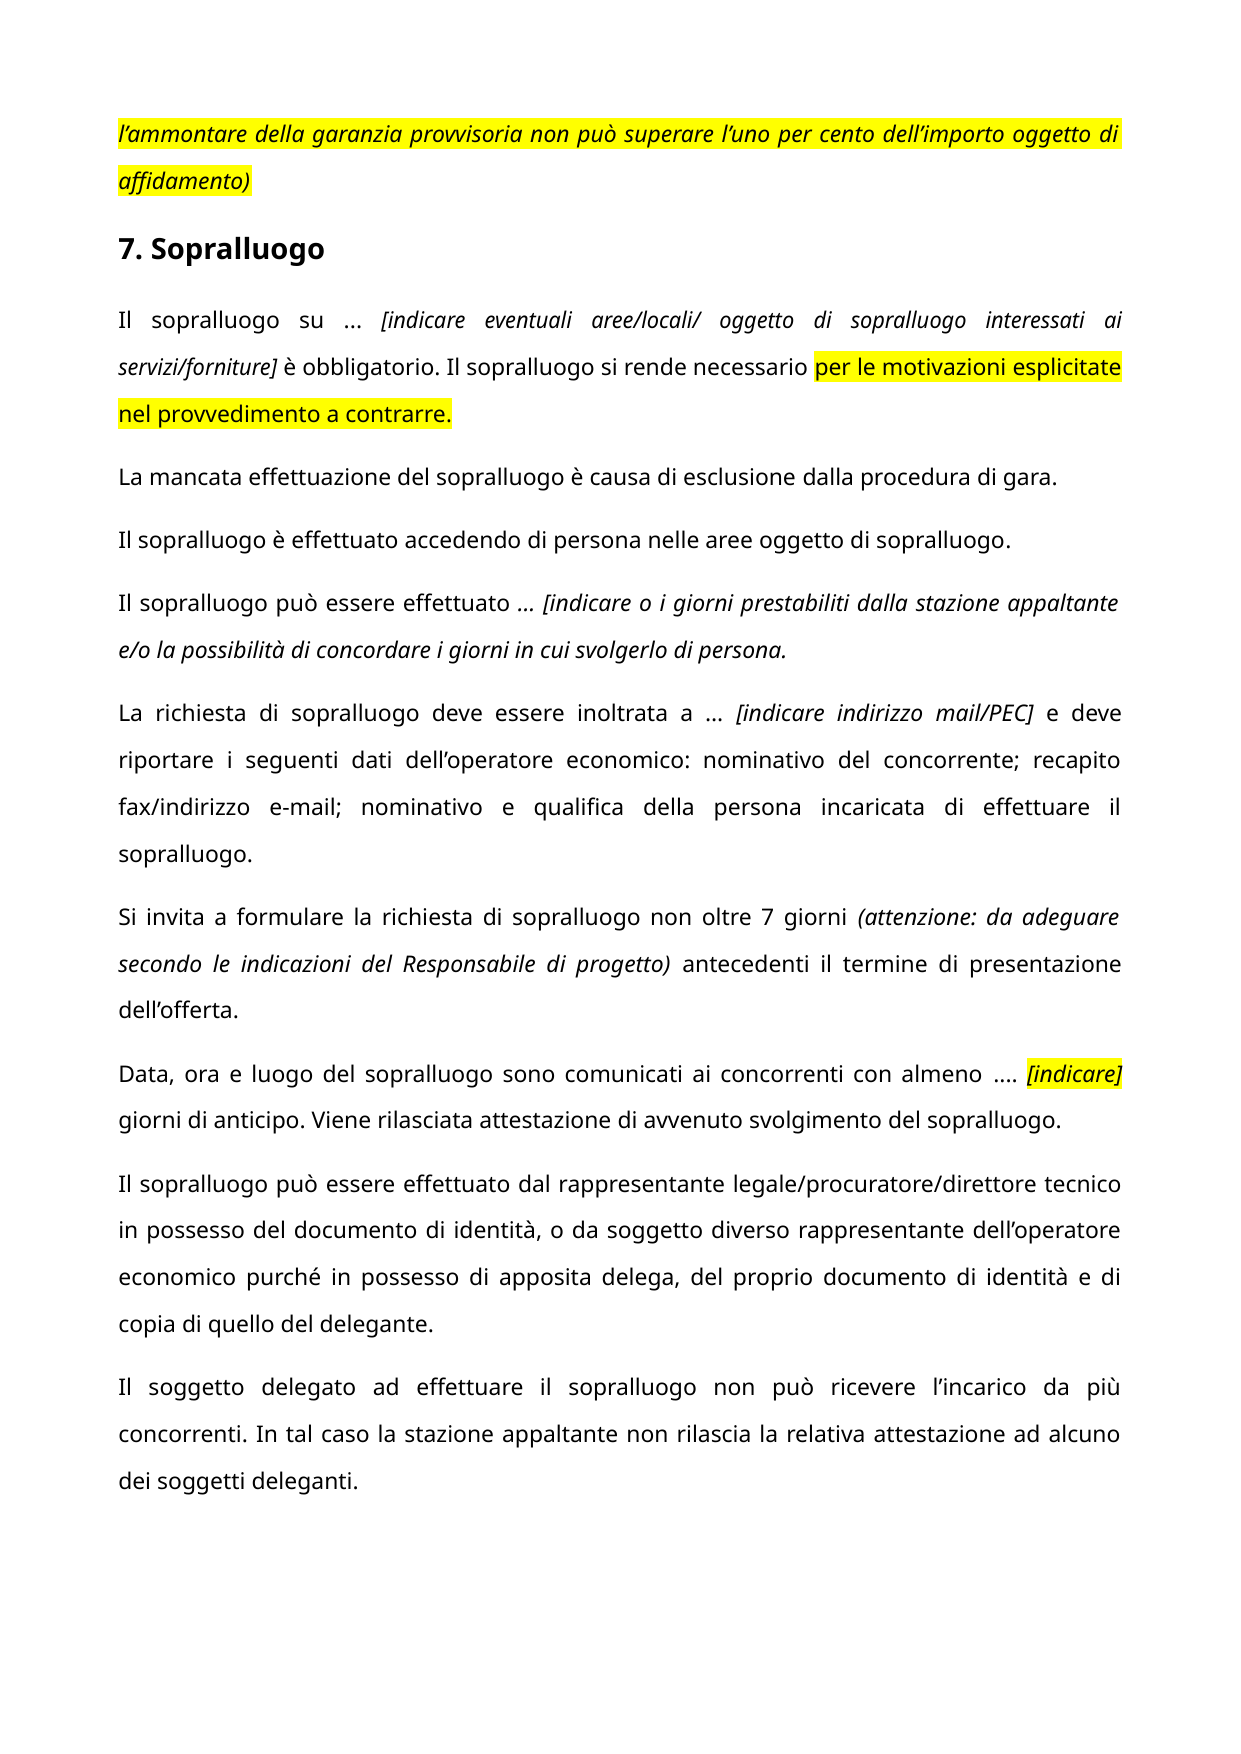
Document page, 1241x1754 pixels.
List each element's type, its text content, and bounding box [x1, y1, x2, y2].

subtitle 7. Sopralluogo [118, 228, 1122, 268]
list Il soggetto delegato ad effettuare il sopralluogo non può ricevere l’incarico da più concorrenti. In tal caso la stazione appaltante non rilascia la relativa attestazione ad alcuno dei soggetti deleganti. [118, 1371, 1122, 1496]
list Il sopralluogo è effettuato accedendo di persona nelle aree oggetto di sopralluogo. [118, 524, 1122, 555]
list Il sopralluogo può essere effettuato … [indicare o i giorni prestabiliti dalla stazione appaltante e/o la possibilità di concordare i giorni in cui svolgerlo di persona. [118, 587, 1122, 665]
list Si invita a formulare la richiesta di sopralluogo non oltre 7 giorni (attenzione: da adeguare secondo le indicazioni del Responsabile di progetto) antecedenti il termine di presentazione dell’offerta. [118, 901, 1122, 1026]
list l’ammontare della garanzia provvisoria non può superare l’uno per cento dell’importo oggetto di affidamento) [118, 118, 1122, 196]
list La richiesta di sopralluogo deve essere inoltrata a … [indicare indirizzo mail/PEC] e deve riportare i seguenti dati dell’operatore economico: nominativo del concorrente; recapito fax/indirizzo e-mail; nominativo e qualifica della persona incaricata di effettuare il sopralluogo. [118, 697, 1122, 869]
list Data, ora e luogo del sopralluogo sono comunicati ai concorrenti con almeno .... [indicare] giorni di anticipo. Viene rilasciata attestazione di avvenuto svolgimento del sopralluogo. [118, 1058, 1122, 1136]
list La mancata effettuazione del sopralluogo è causa di esclusione dalla procedura di gara. [118, 461, 1122, 492]
list Il sopralluogo su ... [indicare eventuali aree/locali/ oggetto di sopralluogo interessati ai servizi/forniture] è obbligatorio. Il sopralluogo si rende necessario per le motivazioni esplicitate nel provvedimento a contrarre. [118, 304, 1122, 429]
list Il sopralluogo può essere effettuato dal rappresentante legale/procuratore/direttore tecnico in possesso del documento di identità, o da soggetto diverso rappresentante dell’operatore economico purché in possesso di apposita delega, del proprio documento di identità e di copia di quello del delegante. [118, 1168, 1122, 1339]
